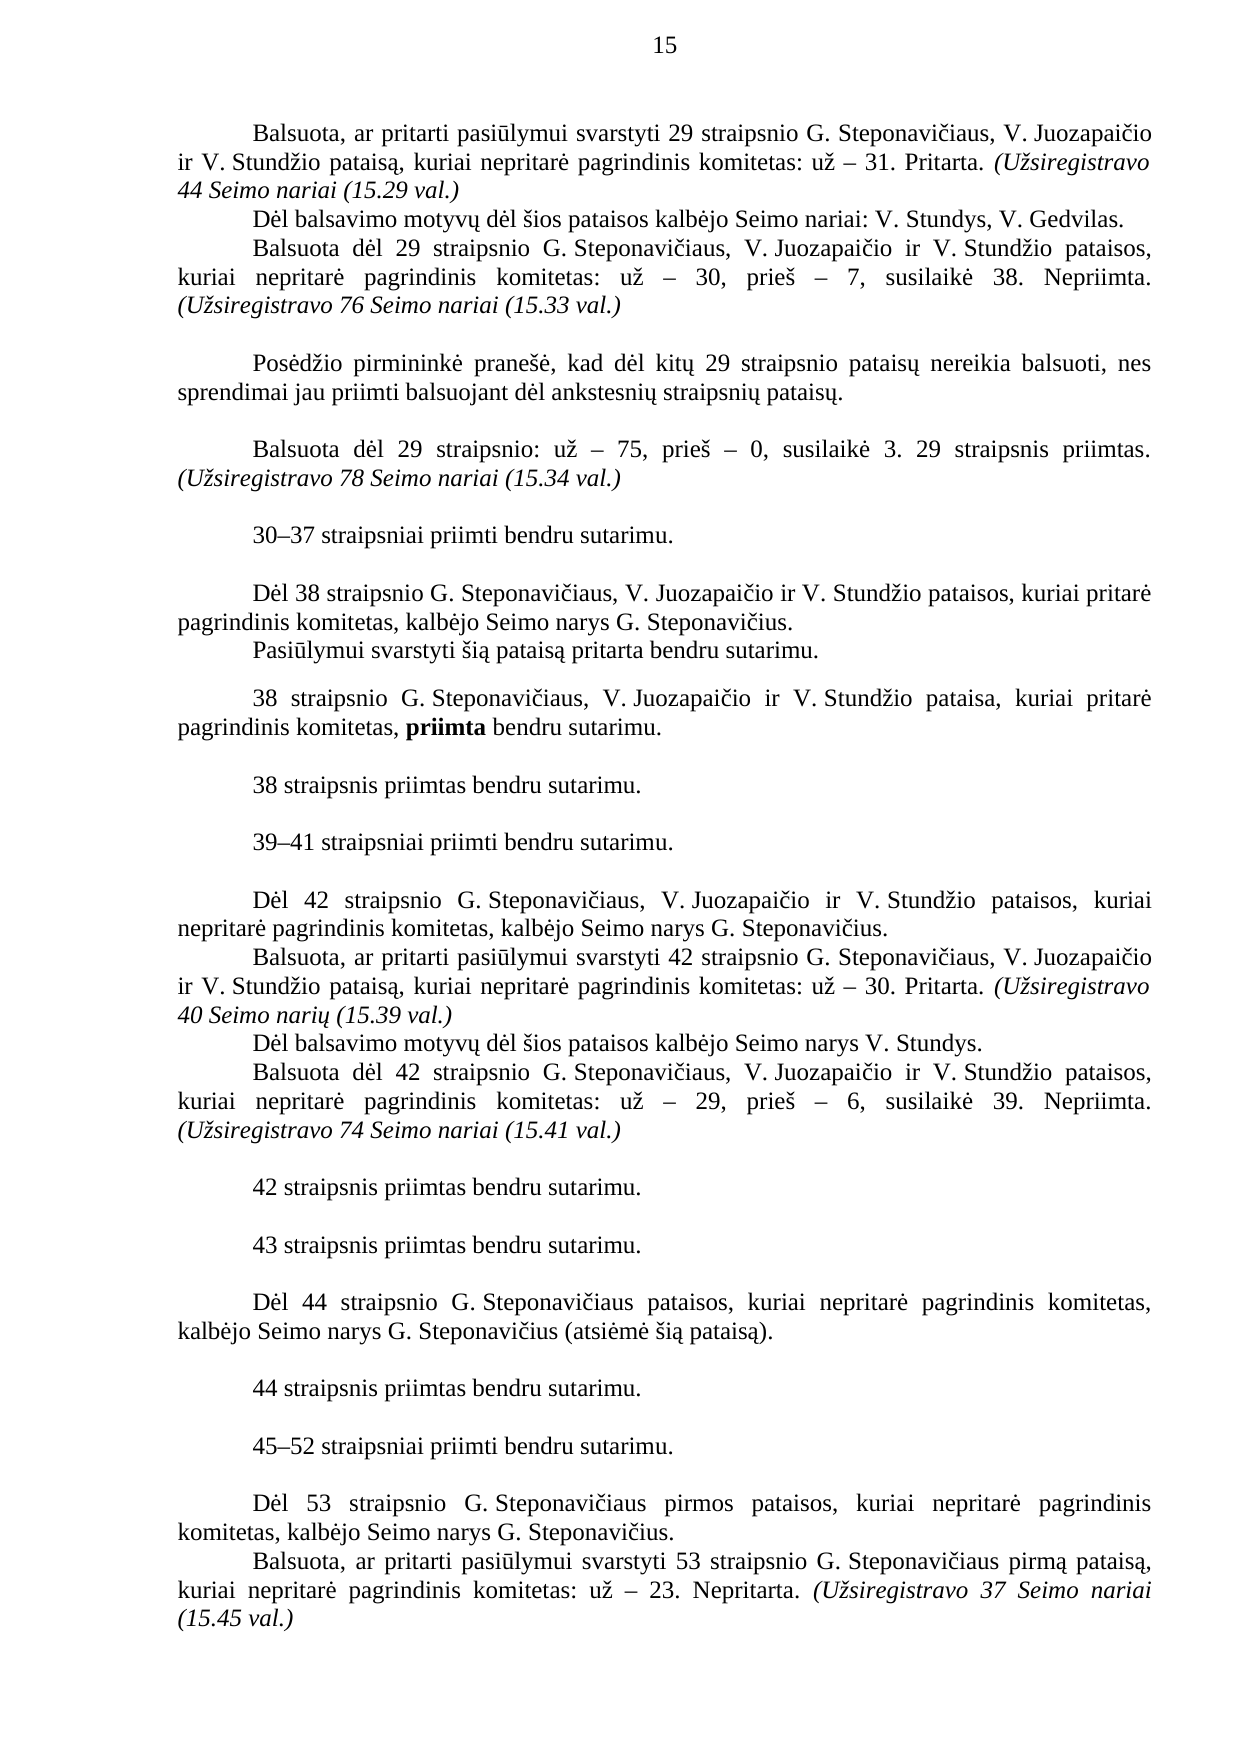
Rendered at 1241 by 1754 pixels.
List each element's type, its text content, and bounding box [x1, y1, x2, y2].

text 38 straipsnio G. Steponavičiaus, V. Juozapaičio ir V. Stundžio pataisa, kuriai pritarė pagrindinis komitetas, priimta bendru sutarimu. [177, 683, 1152, 741]
text Dėl 38 straipsnio G. Steponavičiaus, V. Juozapaičio ir V. Stundžio pataisos, kuriai pritarė pagrindinis komitetas, kalbėjo Seimo narys G. Steponavičius. [177, 578, 1152, 636]
text 42 straipsnis priimtas bendru sutarimu. [177, 1172, 1152, 1201]
text 43 straipsnis priimtas bendru sutarimu. [177, 1230, 1152, 1258]
text Pasiūlymui svarstyti šią pataisą pritarta bendru sutarimu. [177, 636, 1152, 664]
text Balsuota dėl 42 straipsnio G. Steponavičiaus, V. Juozapaičio ir V. Stundžio pataisos, kuriai nepritarė pagrindinis komitetas: už – 29, prieš – 6, susilaikė 39. Nepriimta. (Užsiregistravo 74 Seimo nariai (15.41 val.) [177, 1057, 1152, 1143]
text 45–52 straipsniai priimti bendru sutarimu. [177, 1431, 1152, 1460]
text Balsuota dėl 29 straipsnio: už – 75, prieš – 0, susilaikė 3. 29 straipsnis priimtas. (Užsiregistravo 78 Seimo nariai (15.34 val.) [177, 434, 1152, 492]
text 30–37 straipsniai priimti bendru sutarimu. [177, 521, 1152, 549]
text Dėl balsavimo motyvų dėl šios pataisos kalbėjo Seimo narys V. Stundys. [177, 1028, 1152, 1057]
text Dėl 53 straipsnio G. Steponavičiaus pirmos pataisos, kuriai nepritarė pagrindinis komitetas, kalbėjo Seimo narys G. Steponavičius. [177, 1488, 1152, 1546]
text Dėl 44 straipsnio G. Steponavičiaus pataisos, kuriai nepritarė pagrindinis komitetas, kalbėjo Seimo narys G. Steponavičius (atsiėmė šią pataisą). [177, 1287, 1152, 1345]
text Posėdžio pirmininkė pranešė, kad dėl kitų 29 straipsnio pataisų nereikia balsuoti, nes sprendimai jau priimti balsuojant dėl ankstesnių straipsnių pataisų. [177, 348, 1152, 406]
text 39–41 straipsniai priimti bendru sutarimu. [177, 827, 1152, 856]
text 44 straipsnis priimtas bendru sutarimu. [177, 1373, 1152, 1402]
text 38 straipsnis priimtas bendru sutarimu. [177, 770, 1152, 798]
text Balsuota, ar pritarti pasiūlymui svarstyti 29 straipsnio G. Steponavičiaus, V. Juozapaičio ir V. Stundžio pataisą, kuriai nepritarė pagrindinis komitetas: už – 31. Pritarta. (Užsiregistravo 44 Seimo nariai (15.29 val.) [177, 118, 1152, 204]
text Dėl 42 straipsnio G. Steponavičiaus, V. Juozapaičio ir V. Stundžio pataisos, kuriai nepritarė pagrindinis komitetas, kalbėjo Seimo narys G. Steponavičius. [177, 885, 1152, 942]
text Dėl balsavimo motyvų dėl šios pataisos kalbėjo Seimo nariai: V. Stundys, V. Gedvilas. [177, 204, 1152, 233]
text Balsuota, ar pritarti pasiūlymui svarstyti 42 straipsnio G. Steponavičiaus, V. Juozapaičio ir V. Stundžio pataisą, kuriai nepritarė pagrindinis komitetas: už – 30. Pritarta. (Užsiregistravo 40 Seimo narių (15.39 val.) [177, 942, 1152, 1028]
text Balsuota dėl 29 straipsnio G. Steponavičiaus, V. Juozapaičio ir V. Stundžio pataisos, kuriai nepritarė pagrindinis komitetas: už – 30, prieš – 7, susilaikė 38. Nepriimta. (Užsiregistravo 76 Seimo nariai (15.33 val.) [177, 233, 1152, 319]
text Balsuota, ar pritarti pasiūlymui svarstyti 53 straipsnio G. Steponavičiaus pirmą pataisą, kuriai nepritarė pagrindinis komitetas: už – 23. Nepritarta. (Užsiregistravo 37 Seimo nariai (15.45 val.) [177, 1546, 1152, 1632]
